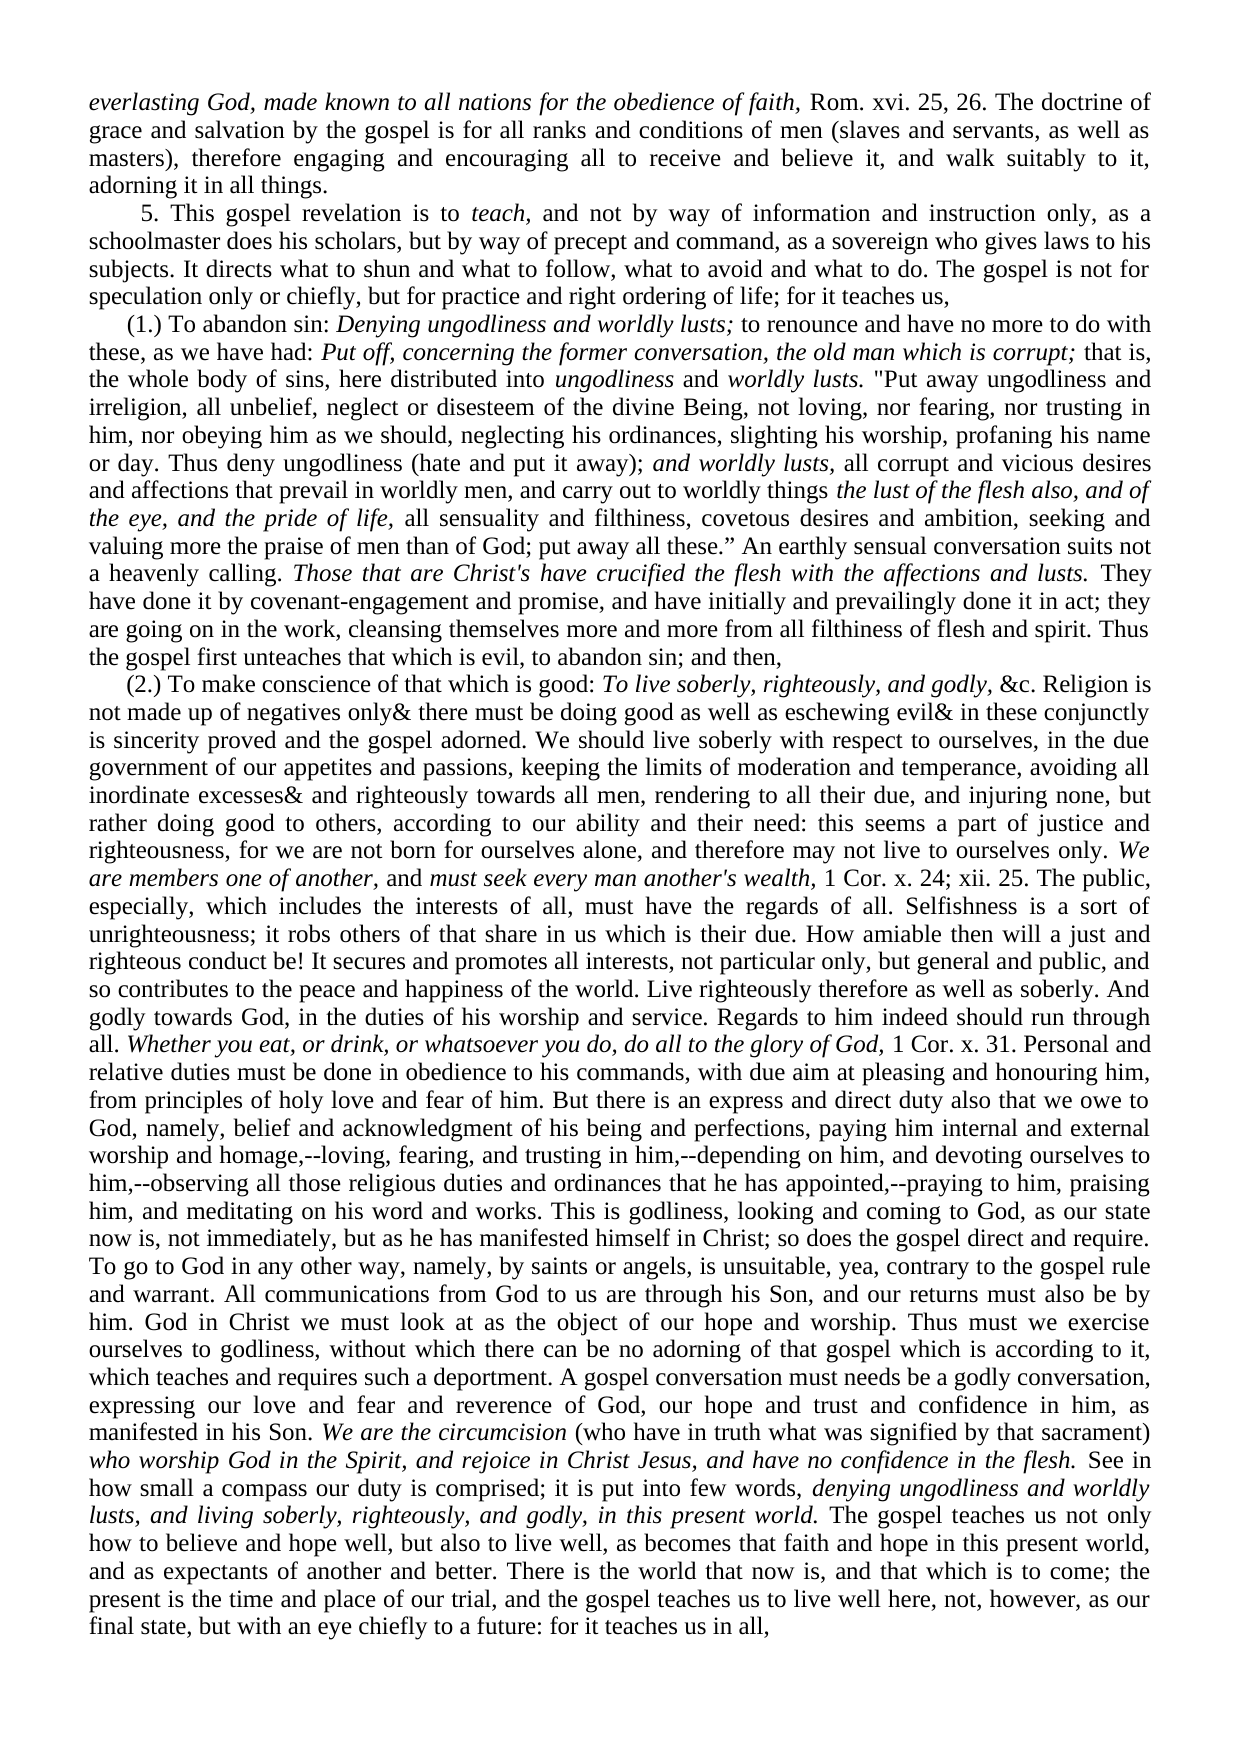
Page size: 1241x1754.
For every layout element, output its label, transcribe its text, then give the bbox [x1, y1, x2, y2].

text (1.) To abandon sin: Denying ungodliness and worldly lusts; to renounce and have no more to do with these, as we have had: Put off, concerning the former conversation, the old man which is corrupt; that is, the whole body of sins, here distributed into ungodliness and worldly lusts. "Put away ungodliness and irreligion, all unbelief, neglect or disesteem of the divine Being, not loving, nor fearing, nor trusting in him, nor obeying him as we should, neglecting his ordinances, slighting his worship, profaning his name or day. Thus deny ungodliness (hate and put it away); and worldly lusts, all corrupt and vicious desires and affections that prevail in worldly men, and carry out to worldly things the lust of the flesh also, and of the eye, and the pride of life, all sensuality and filthiness, covetous desires and ambition, seeking and valuing more the praise of men than of God; put away all these.” An earthly sensual conversation suits not a heavenly calling. Those that are Christ's have crucified the flesh with the affections and lusts. They have done it by covenant-engagement and promise, and have initially and prevailingly done it in act; they are going on in the work, cleansing themselves more and more from all filthiness of flesh and spirit. Thus the gospel first unteaches that which is evil, to abandon sin; and then, [88, 310, 1152, 670]
text (2.) To make conscience of that which is good: To live soberly, righteously, and godly, &c. Religion is not made up of negatives only& there must be doing good as well as eschewing evil& in these conjunctly is sincerity proved and the gospel adorned. We should live soberly with respect to ourselves, in the due government of our appetites and passions, keeping the limits of moderation and temperance, avoiding all inordinate excesses& and righteously towards all men, rendering to all their due, and injuring none, but rather doing good to others, according to our ability and their need: this seems a part of justice and righteousness, for we are not born for ourselves alone, and therefore may not live to ourselves only. We are members one of another, and must seek every man another's wealth, 1 Cor. x. 24; xii. 25. The public, especially, which includes the interests of all, must have the regards of all. Selfishness is a sort of unrighteousness; it robs others of that share in us which is their due. How amiable then will a just and righteous conduct be! It secures and promotes all interests, not particular only, but general and public, and so contributes to the peace and happiness of the world. Live righteously therefore as well as soberly. And godly towards God, in the duties of his worship and service. Regards to him indeed should run through all. Whether you eat, or drink, or whatsoever you do, do all to the glory of God, 1 Cor. x. 31. Personal and relative duties must be done in obedience to his commands, with due aim at pleasing and honouring him, from principles of holy love and fear of him. But there is an express and direct duty also that we owe to God, namely, belief and acknowledgment of his being and perfections, paying him internal and external worship and homage,--loving, fearing, and trusting in him,--depending on him, and devoting ourselves to him,--observing all those religious duties and ordinances that he has appointed,--praying to him, praising him, and meditating on his word and works. This is godliness, looking and coming to God, as our state now is, not immediately, but as he has manifested himself in Christ; so does the gospel direct and require. To go to God in any other way, namely, by saints or angels, is unsuitable, yea, contrary to the gospel rule and warrant. All communications from God to us are through his Son, and our returns must also be by him. God in Christ we must look at as the object of our hope and worship. Thus must we exercise ourselves to godliness, without which there can be no adorning of that gospel which is according to it, which teaches and requires such a deportment. A gospel conversation must needs be a godly conversation, expressing our love and fear and reverence of God, our hope and trust and confidence in him, as manifested in his Son. We are the circumcision (who have in truth what was signified by that sacrament) who worship God in the Spirit, and rejoice in Christ Jesus, and have no confidence in the flesh. See in how small a compass our duty is comprised; it is put into few words, denying ungodliness and worldly lusts, and living soberly, righteously, and godly, in this present world. The gospel teaches us not only how to believe and hope well, but also to live well, as becomes that faith and hope in this present world, and as expectants of another and better. There is the world that now is, and that which is to come; the present is the time and place of our trial, and the gospel teaches us to live well here, not, however, as our final state, but with an eye chiefly to a future: for it teaches us in all, [88, 670, 1152, 1640]
text 5. This gospel revelation is to teach, and not by way of information and instruction only, as a schoolmaster does his scholars, but by way of precept and command, as a sovereign who gives laws to his subjects. It directs what to shun and what to follow, what to avoid and what to do. The gospel is not for speculation only or chiefly, but for practice and right ordering of life; for it teaches us, [88, 199, 1152, 310]
text everlasting God, made known to all nations for the obedience of faith, Rom. xvi. 25, 26. The doctrine of grace and salvation by the gospel is for all ranks and conditions of men (slaves and servants, as well as masters), therefore engaging and encouraging all to receive and believe it, and walk suitably to it, adorning it in all things. [88, 88, 1152, 199]
